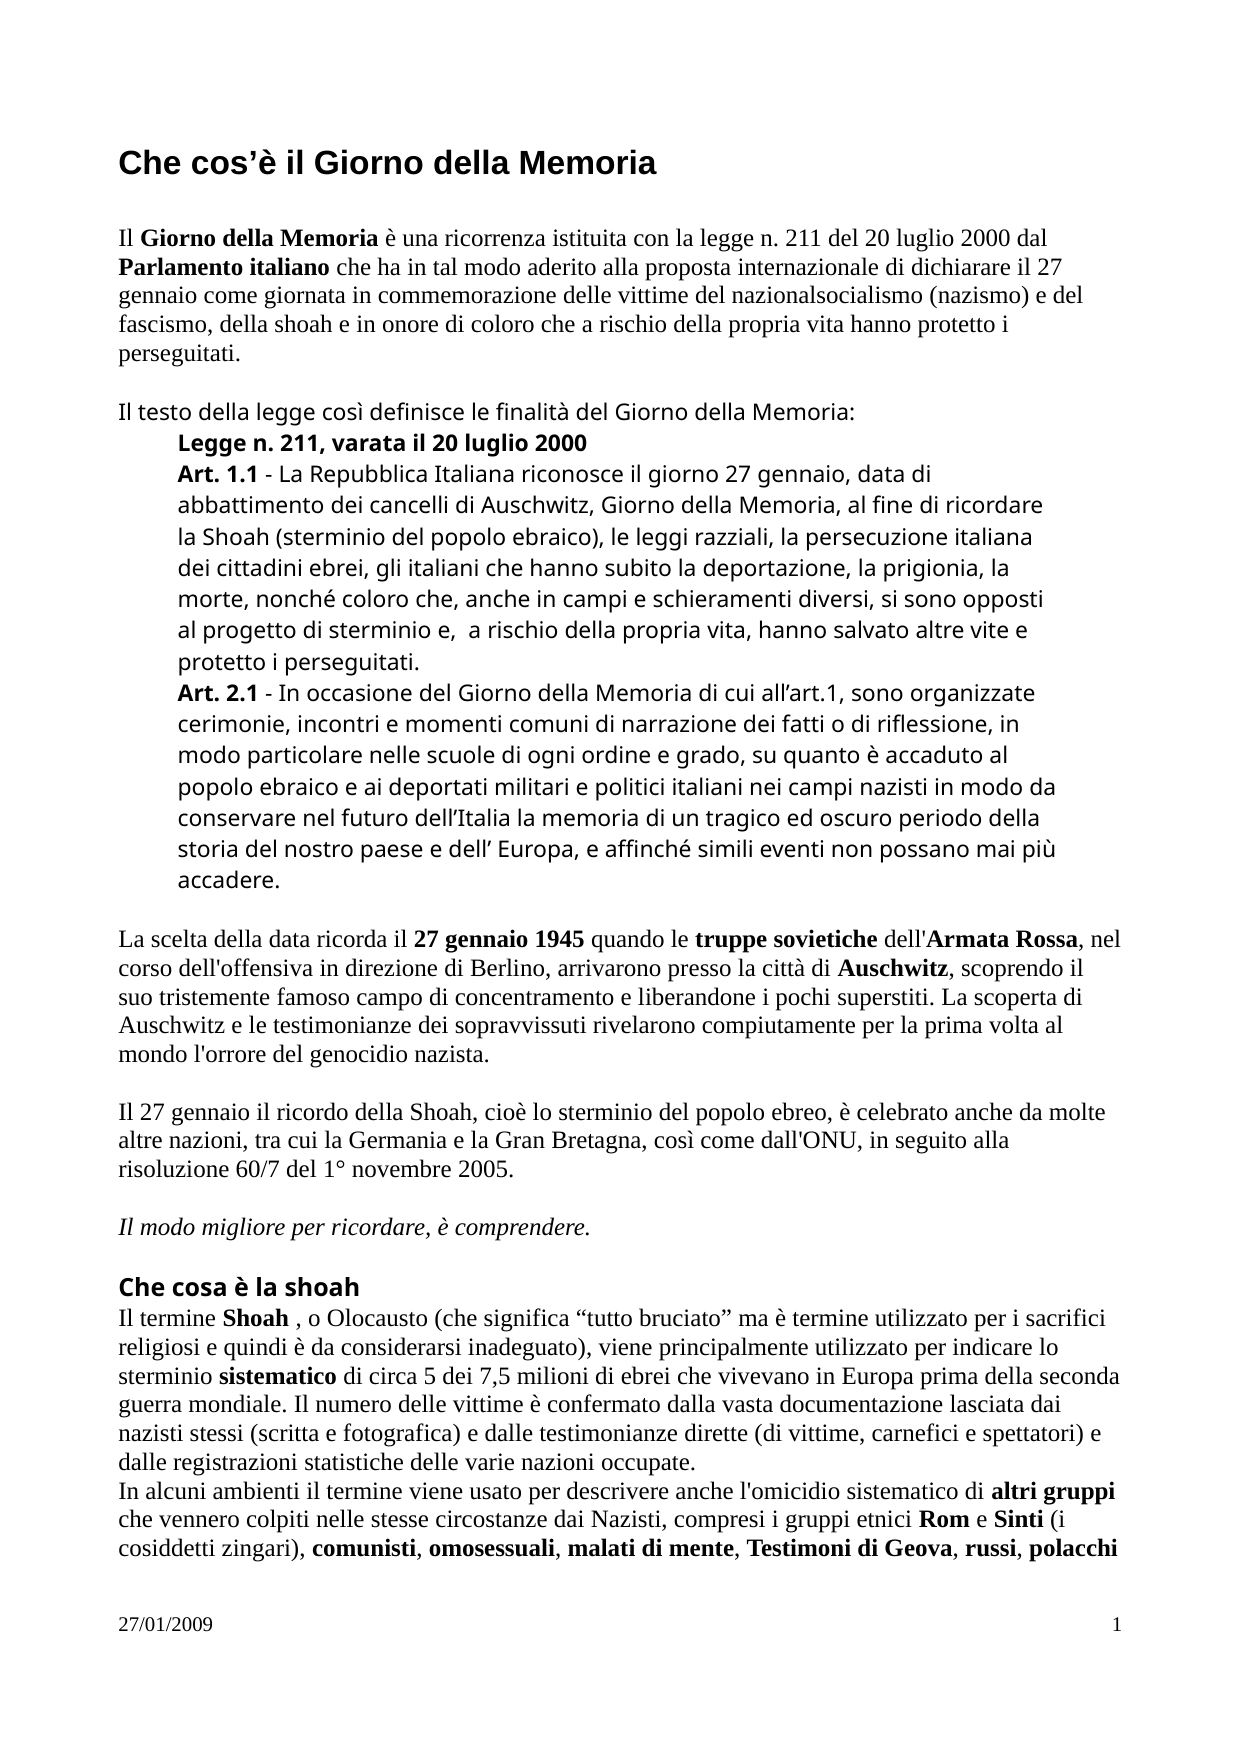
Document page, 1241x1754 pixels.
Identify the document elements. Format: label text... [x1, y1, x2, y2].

text Legge n. 211, varata il 20 luglio 2000 [177, 427, 1059, 458]
text Il modo migliore per ricordare, è comprendere. [118, 1212, 1122, 1241]
text Il Giorno della Memoria è una ricorrenza istituita con la legge n. 211 del 20 luglio 2000 dal Parlamento italiano che ha in tal modo aderito alla proposta internazionale di dichiarare il 27 gennaio come giornata in commemorazione delle vittime del nazionalsocialismo (nazismo) e del fascismo, della shoah e in onore di coloro che a rischio della propria vita hanno protetto i perseguitati. [118, 223, 1122, 367]
text Art. 2.1 - In occasione del Giorno della Memoria di cui all’art.1, sono organizzate cerimonie, incontri e momenti comuni di narrazione dei fatti o di riflessione, in modo particolare nelle scuole di ogni ordine e grado, su quanto è accaduto al popolo ebraico e ai deportati militari e politici italiani nei campi nazisti in modo da conservare nel futuro dell’Italia la memoria di un tragico ed oscuro periodo della storia del nostro paese e dell’ Europa, e affinché simili eventi non possano mai più accadere. [177, 677, 1059, 896]
text Il 27 gennaio il ricordo della Shoah, cioè lo sterminio del popolo ebreo, è celebrato anche da molte altre nazioni, tra cui la Germania e la Gran Bretagna, così come dall'ONU, in seguito alla risoluzione 60/7 del 1° novembre 2005. [118, 1097, 1122, 1183]
text Il termine Shoah , o Olocausto (che significa “tutto bruciato” ma è termine utilizzato per i sacrifici religiosi e quindi è da considerarsi inadeguato), viene principalmente utilizzato per indicare lo sterminio sistematico di circa 5 dei 7,5 milioni di ebrei che vivevano in Europa prima della seconda guerra mondiale. Il numero delle vittime è confermato dalla vasta documentazione lasciata dai nazisti stessi (scritta e fotografica) e dalle testimonianze dirette (di vittime, carnefici e spettatori) e dalle registrazioni statistiche delle varie nazioni occupate. [118, 1303, 1122, 1476]
text Che cosa è la shoah [118, 1269, 1122, 1303]
subtitle Che cos’è il Giorno della Memoria [118, 143, 1122, 182]
text In alcuni ambienti il termine viene usato per descrivere anche l'omicidio sistematico di altri gruppi che vennero colpiti nelle stesse circostanze dai Nazisti, compresi i gruppi etnici Rom e Sinti (i cosiddetti zingari), comunisti, omosessuali, malati di mente, Testimoni di Geova, russi, polacchi [118, 1476, 1122, 1562]
text Il testo della legge così definisce le finalità del Giorno della Memoria: [118, 396, 1122, 427]
text Art. 1.1 - La Repubblica Italiana riconosce il giorno 27 gennaio, data di abbattimento dei cancelli di Auschwitz, Giorno della Memoria, al fine di ricordare la Shoah (sterminio del popolo ebraico), le leggi razziali, la persecuzione italiana dei cittadini ebrei, gli italiani che hanno subito la deportazione, la prigionia, la morte, nonché coloro che, anche in campi e schieramenti diversi, si sono opposti al progetto di sterminio e, a rischio della propria vita, hanno salvato altre vite e protetto i perseguitati. [177, 458, 1059, 677]
text La scelta della data ricorda il 27 gennaio 1945 quando le truppe sovietiche dell'Armata Rossa, nel corso dell'offensiva in direzione di Berlino, arrivarono presso la città di Auschwitz, scoprendo il suo tristemente famoso campo di concentramento e liberandone i pochi superstiti. La scoperta di Auschwitz e le testimonianze dei sopravvissuti rivelarono compiutamente per la prima volta al mondo l'orrore del genocidio nazista. [118, 924, 1122, 1068]
